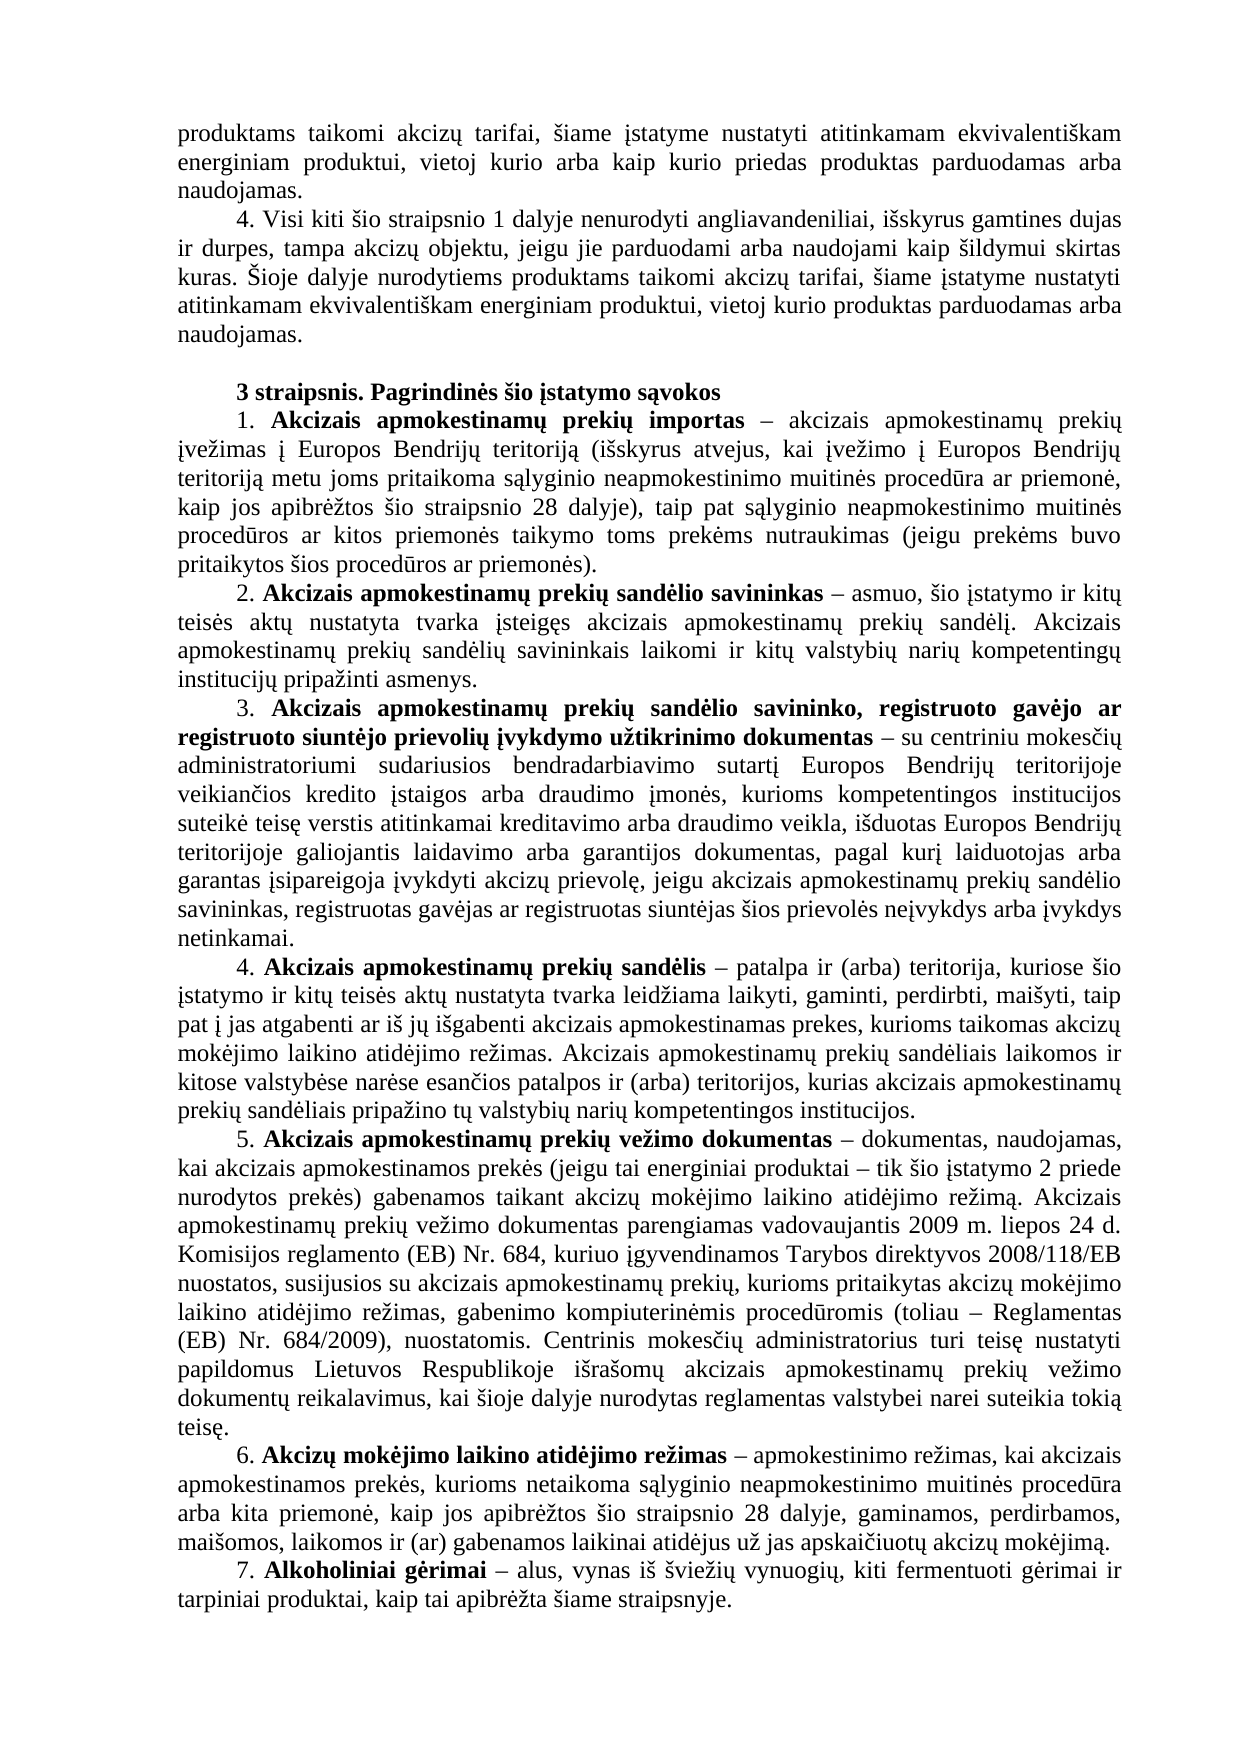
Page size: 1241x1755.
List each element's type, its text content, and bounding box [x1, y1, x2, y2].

text 2. Akcizais apmokestinamų prekių sandėlio savininkas – asmuo, šio įstatymo ir kitų teisės aktų nustatyta tvarka įsteigęs akcizais apmokestinamų prekių sandėlį. Akcizais apmokestinamų prekių sandėlių savininkais laikomi ir kitų valstybių narių kompetentingų institucijų pripažinti asmenys. [177, 578, 1122, 693]
text 5. Akcizais apmokestinamų prekių vežimo dokumentas – dokumentas, naudojamas, kai akcizais apmokestinamos prekės (jeigu tai energiniai produktai – tik šio įstatymo 2 priede nurodytos prekės) gabenamos taikant akcizų mokėjimo laikino atidėjimo režimą. Akcizais apmokestinamų prekių vežimo dokumentas parengiamas vadovaujantis 2009 m. liepos 24 d. Komisijos reglamento (EB) Nr. 684, kuriuo įgyvendinamos Tarybos direktyvos 2008/118/EB nuostatos, susijusios su akcizais apmokestinamų prekių, kurioms pritaikytas akcizų mokėjimo laikino atidėjimo režimas, gabenimo kompiuterinėmis procedūromis (toliau – Reglamentas (EB) Nr. 684/2009), nuostatomis. Centrinis mokesčių administratorius turi teisę nustatyti papildomus Lietuvos Respublikoje išrašomų akcizais apmokestinamų prekių vežimo dokumentų reikalavimus, kai šioje dalyje nurodytas reglamentas valstybei narei suteikia tokią teisę. [177, 1124, 1122, 1441]
text 4. Akcizais apmokestinamų prekių sandėlis – patalpa ir (arba) teritorija, kuriose šio įstatymo ir kitų teisės aktų nustatyta tvarka leidžiama laikyti, gaminti, perdirbti, maišyti, taip pat į jas atgabenti ar iš jų išgabenti akcizais apmokestinamas prekes, kurioms taikomas akcizų mokėjimo laikino atidėjimo režimas. Akcizais apmokestinamų prekių sandėliais laikomos ir kitose valstybėse narėse esančios patalpos ir (arba) teritorijos, kurias akcizais apmokestinamų prekių sandėliais pripažino tų valstybių narių kompetentingos institucijos. [177, 952, 1122, 1124]
text 6. Akcizų mokėjimo laikino atidėjimo režimas – apmokestinimo režimas, kai akcizais apmokestinamos prekės, kurioms netaikoma sąlyginio neapmokestinimo muitinės procedūra arba kita priemonė, kaip jos apibrėžtos šio straipsnio 28 dalyje, gaminamos, perdirbamos, maišomos, laikomos ir (ar) gabenamos laikinai atidėjus už jas apskaičiuotų akcizų mokėjimą. [177, 1441, 1122, 1556]
text 3. Akcizais apmokestinamų prekių sandėlio savininko, registruoto gavėjo ar registruoto siuntėjo prievolių įvykdymo užtikrinimo dokumentas – su centriniu mokesčių administratoriumi sudariusios bendradarbiavimo sutartį Europos Bendrijų teritorijoje veikiančios kredito įstaigos arba draudimo įmonės, kurioms kompetentingos institucijos suteikė teisę verstis atitinkamai kreditavimo arba draudimo veikla, išduotas Europos Bendrijų teritorijoje galiojantis laidavimo arba garantijos dokumentas, pagal kurį laiduotojas arba garantas įsipareigoja įvykdyti akcizų prievolę, jeigu akcizais apmokestinamų prekių sandėlio savininkas, registruotas gavėjas ar registruotas siuntėjas šios prievolės neįvykdys arba įvykdys netinkamai. [177, 693, 1122, 952]
text 7. Alkoholiniai gėrimai – alus, vynas iš šviežių vynuogių, kiti fermentuoti gėrimai ir tarpiniai produktai, kaip tai apibrėžta šiame straipsnyje. [177, 1556, 1122, 1613]
text 4. Visi kiti šio straipsnio 1 dalyje nenurodyti angliavandeniliai, išskyrus gamtines dujas ir durpes, tampa akcizų objektu, jeigu jie parduodami arba naudojami kaip šildymui skirtas kuras. Šioje dalyje nurodytiems produktams taikomi akcizų tarifai, šiame įstatyme nustatyti atitinkamam ekvivalentiškam energiniam produktui, vietoj kurio produktas parduodamas arba naudojamas. [177, 204, 1122, 348]
text 3 straipsnis. Pagrindinės šio įstatymo sąvokos [177, 377, 1122, 406]
text 1. Akcizais apmokestinamų prekių importas – akcizais apmokestinamų prekių įvežimas į Europos Bendrijų teritoriją (išskyrus atvejus, kai įvežimo į Europos Bendrijų teritoriją metu joms pritaikoma sąlyginio neapmokestinimo muitinės procedūra ar priemonė, kaip jos apibrėžtos šio straipsnio 28 dalyje), taip pat sąlyginio neapmokestinimo muitinės procedūros ar kitos priemonės taikymo toms prekėms nutraukimas (jeigu prekėms buvo pritaikytos šios procedūros ar priemonės). [177, 406, 1122, 578]
text produktams taikomi akcizų tarifai, šiame įstatyme nustatyti atitinkamam ekvivalentiškam energiniam produktui, vietoj kurio arba kaip kurio priedas produktas parduodamas arba naudojamas. [177, 118, 1122, 204]
